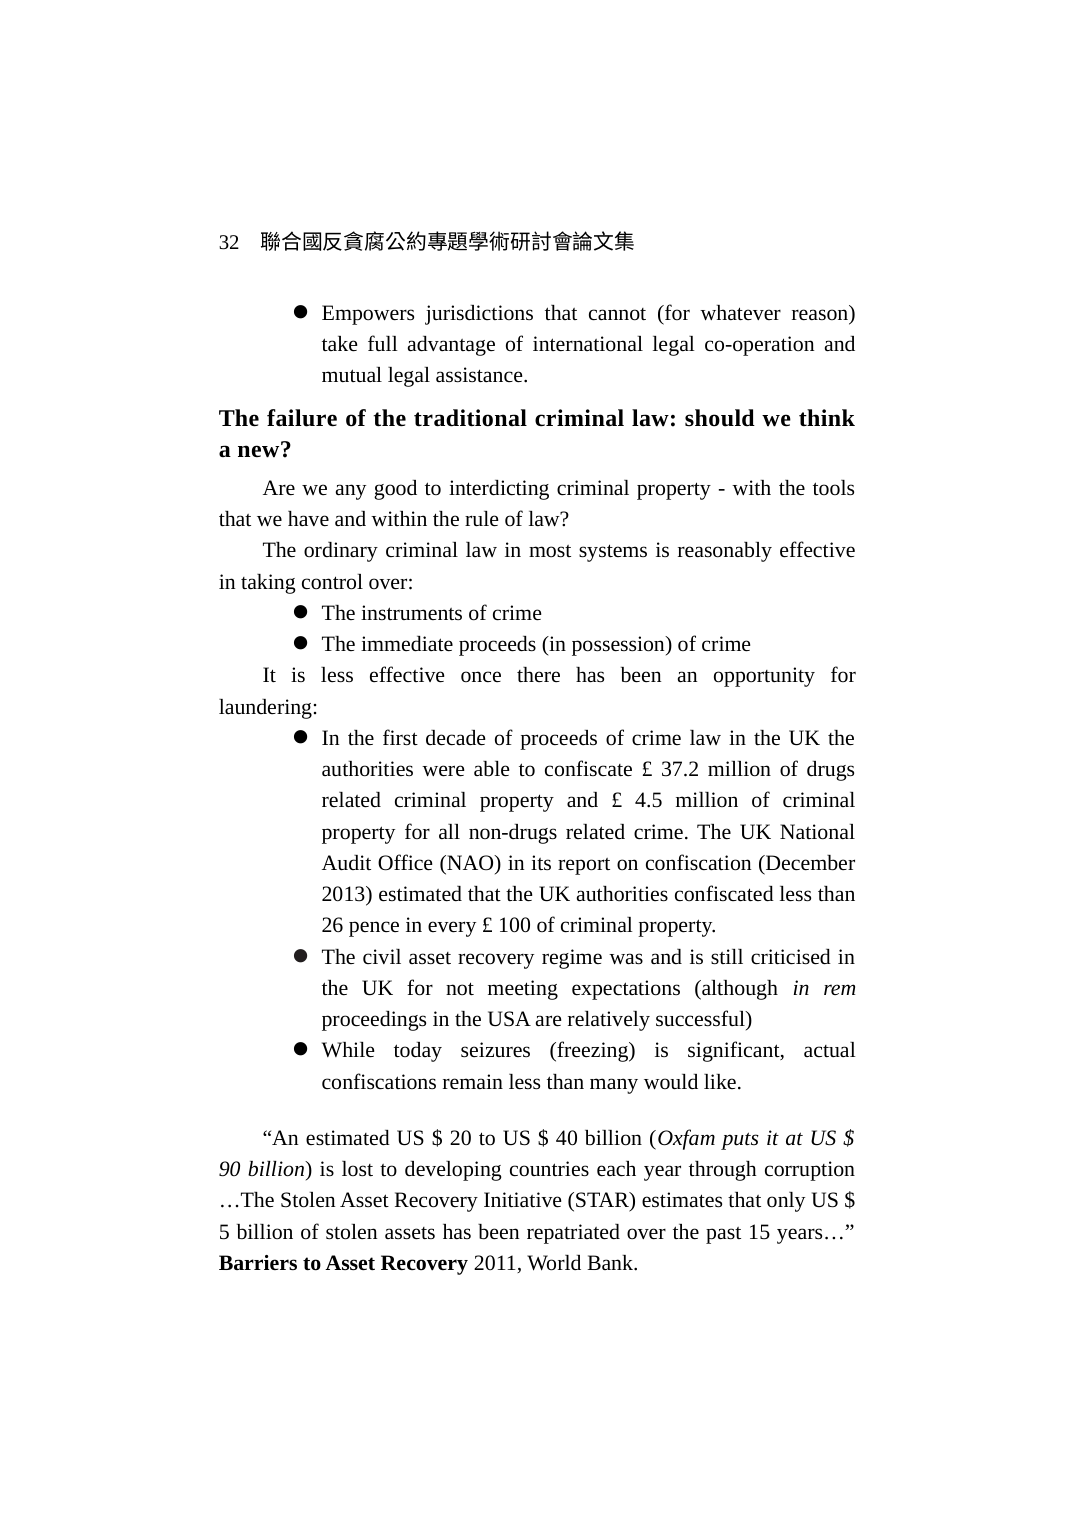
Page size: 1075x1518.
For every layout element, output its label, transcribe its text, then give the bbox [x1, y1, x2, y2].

text “An estimated US $ 20 to US $ 40 billion (Oxfam puts it at US $ 90 billion) is lost to developing countries each year through corruption …The Stolen Asset Recovery Initiative (STAR) estimates that only US $ 5 billion of stolen assets has been repatriated over the past 15 years…” Barriers to Asset Recovery 2011, World Bank. [218, 1120, 856, 1277]
text Are we any good to interdicting criminal property - with the tools that we have and within the rule of law? [218, 470, 856, 533]
list In the first decade of proceeds of crime law in the UK the authorities were able to confiscate £ 37.2 million of drugs related criminal property and £ 4.5 million of criminal property for all non-drugs related crime. The UK National Audit Office (NAO) in its report on confiscation (December 2013) estimated that the UK authorities confiscated less than 26 pence in every £ 100 of criminal property. [292, 720, 856, 939]
list While today seizures (freezing) is significant, actual confiscations remain less than many would like. [292, 1033, 856, 1095]
text The failure of the traditional criminal law: should we think a new? [218, 402, 856, 464]
text The ordinary criminal law in most systems is reasonably effective in taking control over: [218, 533, 856, 595]
list The immediate proceeds (in possession) of crime [292, 627, 856, 658]
list The civil asset recovery regime was and is still criticised in the UK for not meeting expectations (although in rem proceedings in the USA are relatively successful) [292, 939, 856, 1033]
list Empowers jurisdictions that cannot (for whatever reason) take full advantage of international legal co-operation and mutual legal assistance. [292, 295, 856, 389]
text It is less effective once there has been an opportunity for laundering: [218, 658, 856, 720]
list The instruments of crime [292, 595, 856, 627]
